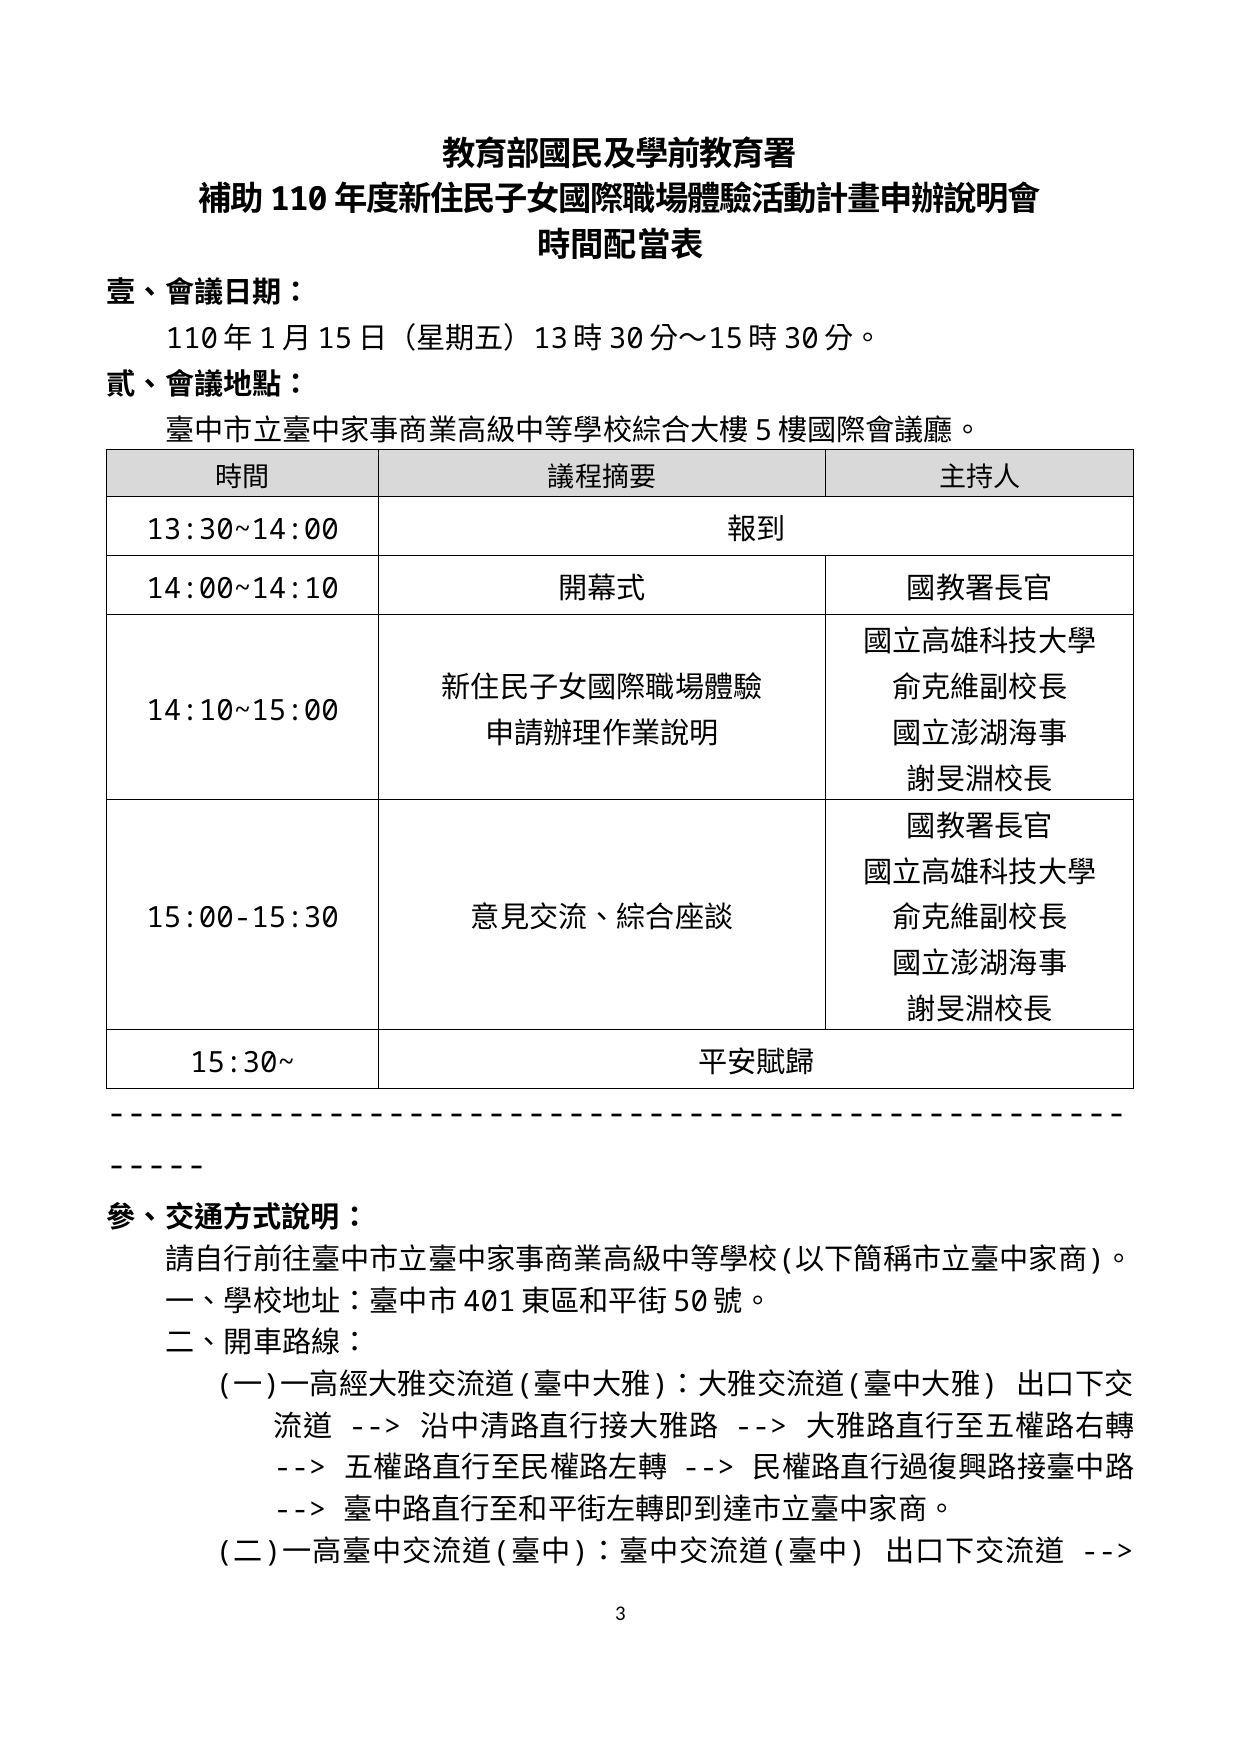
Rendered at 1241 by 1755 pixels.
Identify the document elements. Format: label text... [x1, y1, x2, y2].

table_cell 13:30~14:00 [107, 497, 378, 555]
table_header 時間 [107, 450, 378, 496]
table_cell 國教署長官 [826, 556, 1133, 614]
text 二、開車路線： [165, 1319, 1134, 1361]
table_cell 14:00~14:10 [107, 556, 378, 614]
text 110年1月15日（星期五）13時30分～15時30分。 [165, 312, 1134, 357]
text 教育部國民及學前教育署 [106, 128, 1134, 174]
table_cell 新住民子女國際職場體驗 申請辦理作業說明 [379, 615, 825, 798]
table_header 議程摘要 [379, 450, 825, 496]
table_header 主持人 [826, 450, 1133, 496]
table_cell 15:30~ [107, 1030, 378, 1088]
text (二)一高臺中交流道(臺中)：臺中交流道(臺中) 出口下交流道 --> [215, 1528, 1134, 1569]
text 貳、會議地點： [106, 357, 1134, 403]
text 請自行前往臺中市立臺中家事商業高級中等學校(以下簡稱市立臺中家商)。 [165, 1236, 1134, 1278]
table_cell 14:10~15:00 [107, 615, 378, 798]
table_cell 開幕式 [379, 556, 825, 614]
table_cell 報到 [379, 497, 1133, 555]
text -------------------------------------------------------- [106, 1089, 1134, 1186]
table_cell 平安賦歸 [379, 1030, 1133, 1088]
text 一、學校地址：臺中市401東區和平街50號。 [165, 1278, 1134, 1319]
text 時間配當表 [106, 220, 1134, 266]
text 臺中市立臺中家事商業高級中等學校綜合大樓5樓國際會議廳。 [165, 403, 1134, 449]
table_cell 15:00-15:30 [107, 800, 378, 1029]
table_cell 國立高雄科技大學 俞克維副校長 國立澎湖海事 謝旻淵校長 [826, 615, 1133, 798]
text (一)一高經大雅交流道(臺中大雅)：大雅交流道(臺中大雅) 出口下交流道 --> 沿中清路直行接大雅路 --> 大雅路直行至五權路右轉 --> 五權路直行至民權路左轉 --> 民權路直行過復興路接臺中路 --> 臺中路直行至和平街左轉即到達市立臺中家商。 [215, 1361, 1134, 1528]
table_cell 意見交流、綜合座談 [379, 800, 825, 1029]
text 壹、會議日期： [106, 266, 1134, 312]
table_cell 國教署長官 國立高雄科技大學 俞克維副校長 國立澎湖海事 謝旻淵校長 [826, 800, 1133, 1029]
text 補助110年度新住民子女國際職場體驗活動計畫申辦說明會 [106, 174, 1134, 220]
text 參、交通方式說明： [106, 1193, 1134, 1236]
